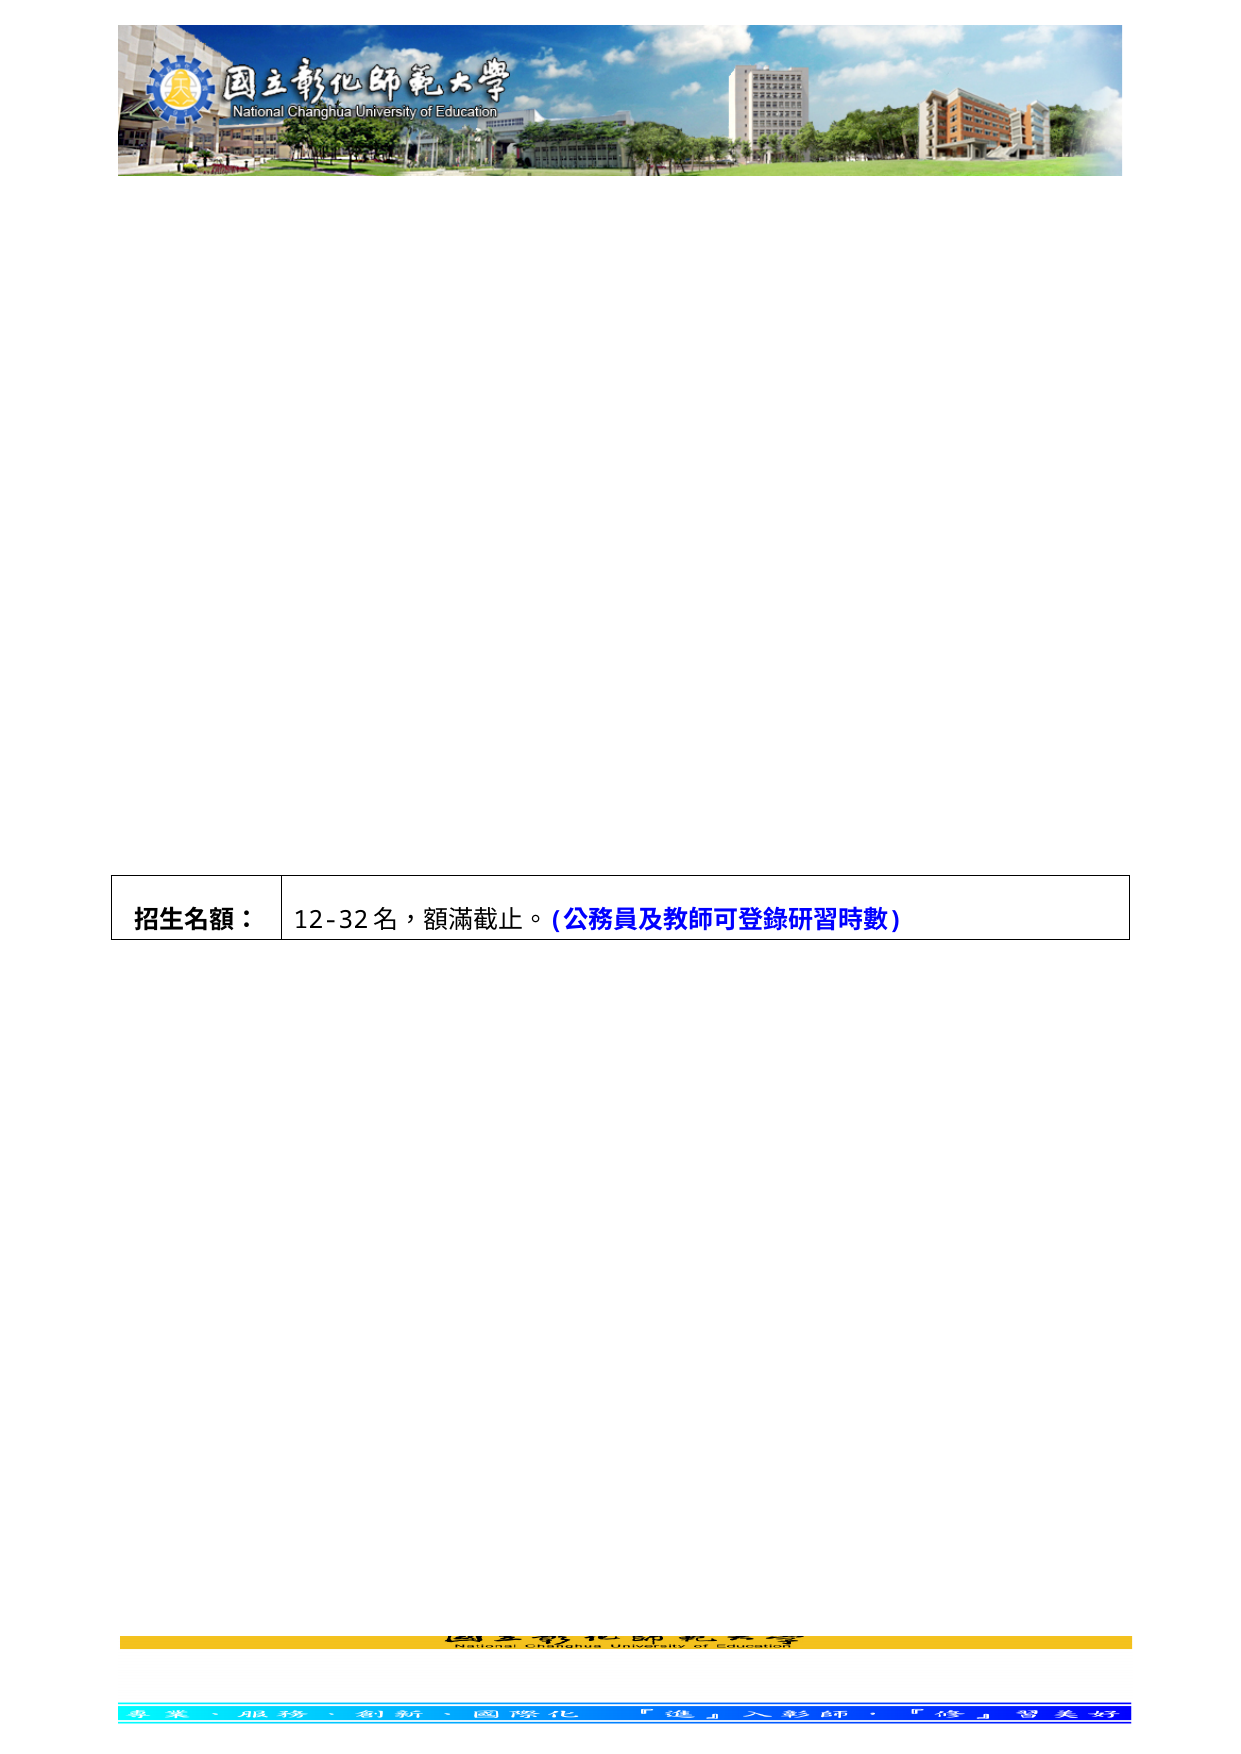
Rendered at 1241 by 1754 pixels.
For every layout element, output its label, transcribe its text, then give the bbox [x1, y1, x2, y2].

table_cell 12-32名，額滿截止。(公務員及教師可登錄研習時數) [282, 876, 1129, 938]
table_cell 招生名額： [112, 876, 281, 938]
